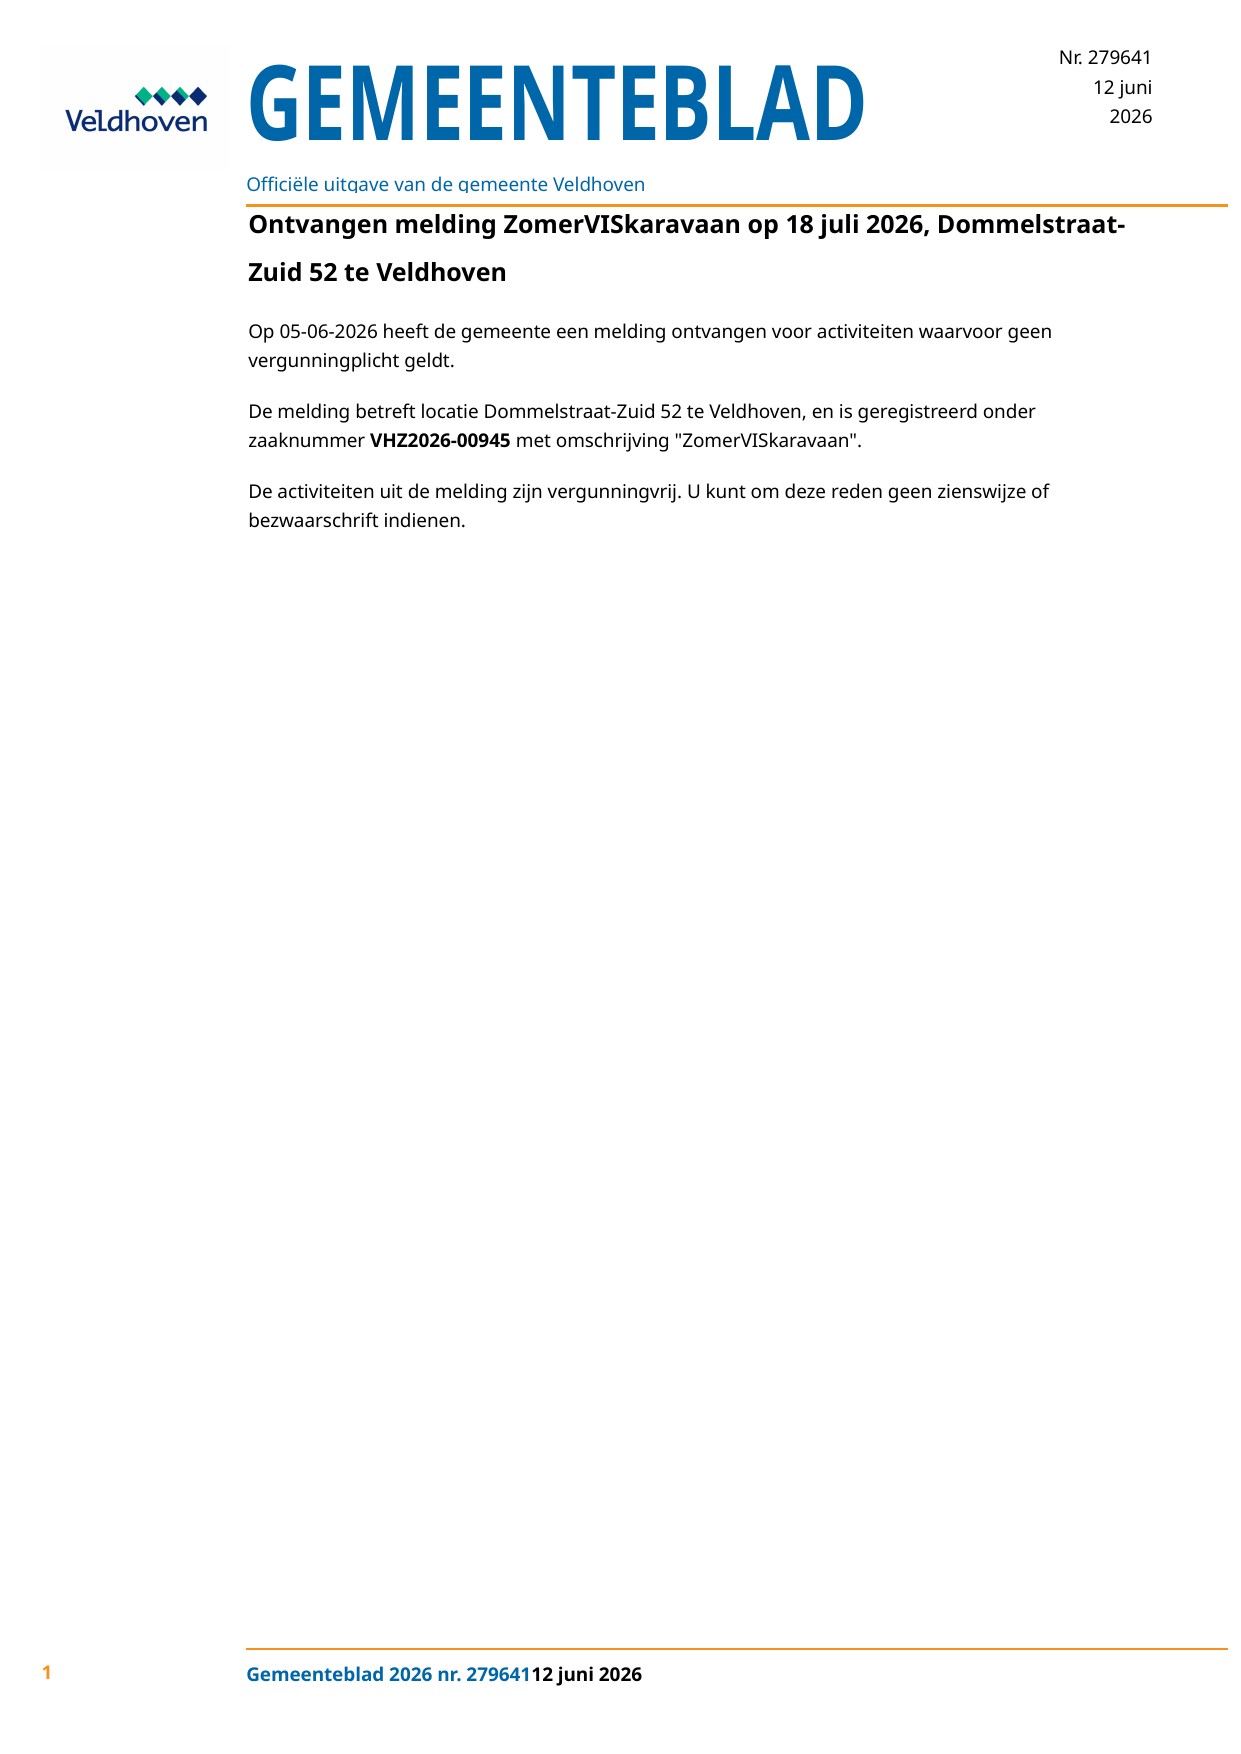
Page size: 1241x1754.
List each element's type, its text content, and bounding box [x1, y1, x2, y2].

text Op 05-06-2026 heeft de gemeente een melding ontvangen voor activiteiten waarvoor geen vergunningplicht geldt. [248, 318, 1152, 373]
picture [41, 47, 231, 172]
text Ontvangen melding ZomerVISkaravaan op 18 juli 2026, Dommelstraat-Zuid 52 te Veldhoven [248, 207, 1152, 288]
text De activiteiten uit de melding zijn vergunningvrij. U kunt om deze reden geen zienswijze of bezwaarschrift indienen. [248, 478, 1152, 533]
text De melding betreft locatie Dommelstraat-Zuid 52 te Veldhoven, en is geregistreerd onder zaaknummer VHZ2026-00945 met omschrijving "ZomerVISkaravaan". [248, 398, 1152, 453]
